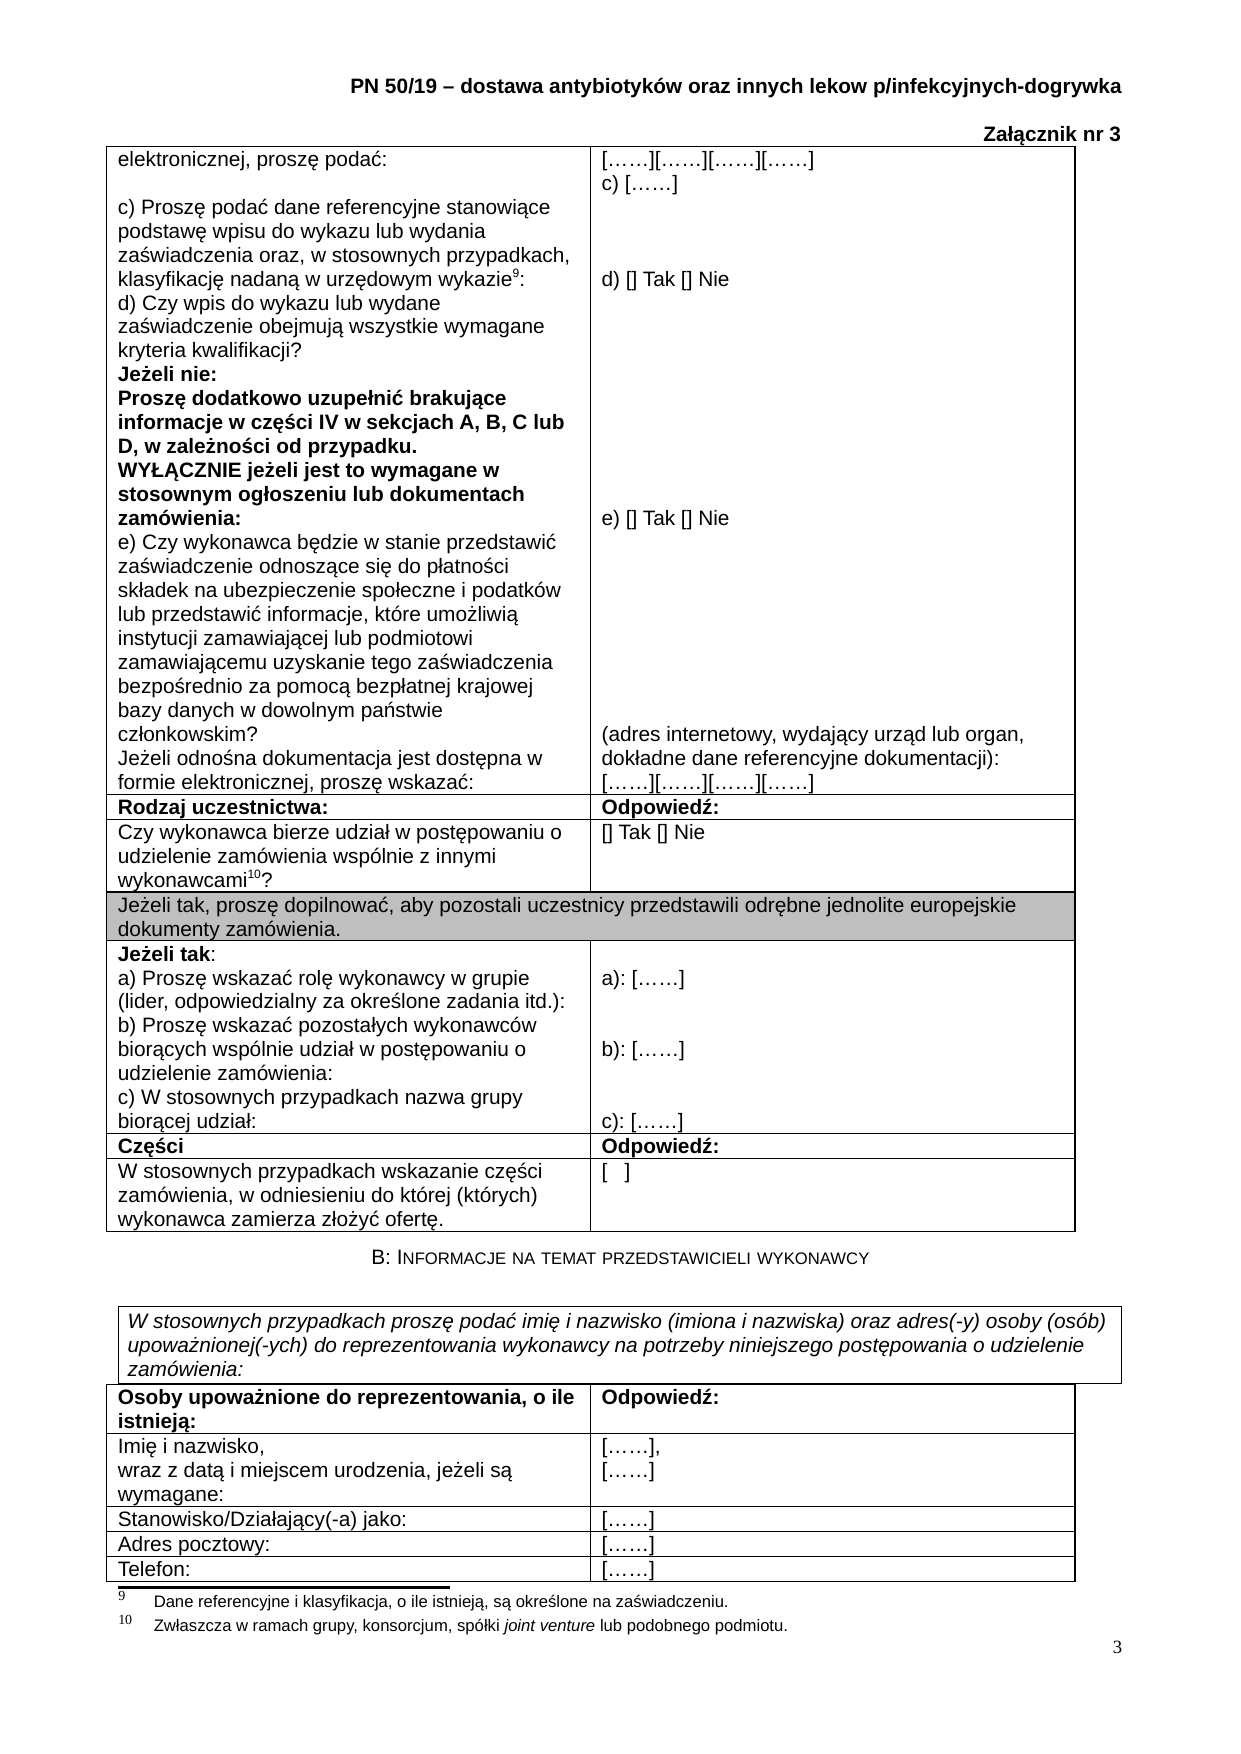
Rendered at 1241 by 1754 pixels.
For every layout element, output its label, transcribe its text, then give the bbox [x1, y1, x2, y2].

table_cell [……][……][……][……] c) [……] d) [] Tak [] Nie e) [] Tak [] Nie (adres internetowy, wydający urząd lub organ, dokładne dane referencyjne dokumentacji): [……][……][……][……] [591, 147, 1074, 793]
table_cell Adres pocztowy: [107, 1532, 590, 1556]
table_header Odpowiedź: [591, 1385, 1074, 1433]
table_cell [ ] [591, 1159, 1074, 1231]
table_cell Imię i nazwisko, wraz z datą i miejscem urodzenia, jeżeli są wymagane: [107, 1434, 590, 1506]
table_cell [……] [591, 1507, 1074, 1531]
table_cell Jeżeli tak, proszę dopilnować, aby pozostali uczestnicy przedstawili odrębne jednolite europejskie dokumenty zamówienia. [107, 893, 1074, 940]
title B: Informacje na temat przedstawicieli wykonawcy [118, 1244, 1122, 1268]
table_cell a): [……] b): [……] c): [……] [591, 941, 1074, 1133]
table_cell [……] [591, 1557, 1074, 1581]
table_cell Rodzaj uczestnictwa: [107, 795, 590, 818]
table_cell Części [107, 1134, 590, 1158]
table_cell Odpowiedź: [591, 1134, 1074, 1158]
table_cell elektronicznej, proszę podać: c) Proszę podać dane referencyjne stanowiące podstawę wpisu do wykazu lub wydania zaświadczenia oraz, w stosownych przypadkach, klasyfikację nadaną w urzędowym wykazie: d) Czy wpis do wykazu lub wydane zaświadczenie obejmują wszystkie wymagane kryteria kwalifikacji? Jeżeli nie: Proszę dodatkowo uzupełnić brakujące informacje w części IV w sekcjach A, B, C lub D, w zależności od przypadku. WYŁĄCZNIE jeżeli jest to wymagane w stosownym ogłoszeniu lub dokumentach zamówienia: e) Czy wykonawca będzie w stanie przedstawić zaświadczenie odnoszące się do płatności składek na ubezpieczenie społeczne i podatków lub przedstawić informacje, które umożliwią instytucji zamawiającej lub podmiotowi zamawiającemu uzyskanie tego zaświadczenia bezpośrednio za pomocą bezpłatnej krajowej bazy danych w dowolnym państwie członkowskim? Jeżeli odnośna dokumentacja jest dostępna w formie elektronicznej, proszę wskazać: [107, 147, 590, 793]
table_header Osoby upoważnione do reprezentowania, o ile istnieją: [107, 1385, 590, 1433]
table_cell [] Tak [] Nie [591, 820, 1074, 891]
text W stosownych przypadkach proszę podać imię i nazwisko (imiona i nazwiska) oraz adres(-y) osoby (osób) upoważnionej(-ych) do reprezentowania wykonawcy na potrzeby niniejszego postępowania o udzielenie zamówienia: [119, 1307, 1121, 1383]
table_cell W stosownych przypadkach wskazanie części zamówienia, w odniesieniu do której (których) wykonawca zamierza złożyć ofertę. [107, 1159, 590, 1231]
table_cell Odpowiedź: [591, 795, 1074, 818]
table_cell Telefon: [107, 1557, 590, 1581]
table_cell Stanowisko/Działający(-a) jako: [107, 1507, 590, 1531]
table_cell Jeżeli tak: a) Proszę wskazać rolę wykonawcy w grupie (lider, odpowiedzialny za określone zadania itd.): b) Proszę wskazać pozostałych wykonawców biorących wspólnie udział w postępowaniu o udzielenie zamówienia: c) W stosownych przypadkach nazwa grupy biorącej udział: [107, 941, 590, 1133]
table_cell Czy wykonawca bierze udział w postępowaniu o udzielenie zamówienia wspólnie z innymi wykonawcami? [107, 820, 590, 891]
table_cell [……] [591, 1532, 1074, 1556]
table_cell [……], [……] [591, 1434, 1074, 1506]
